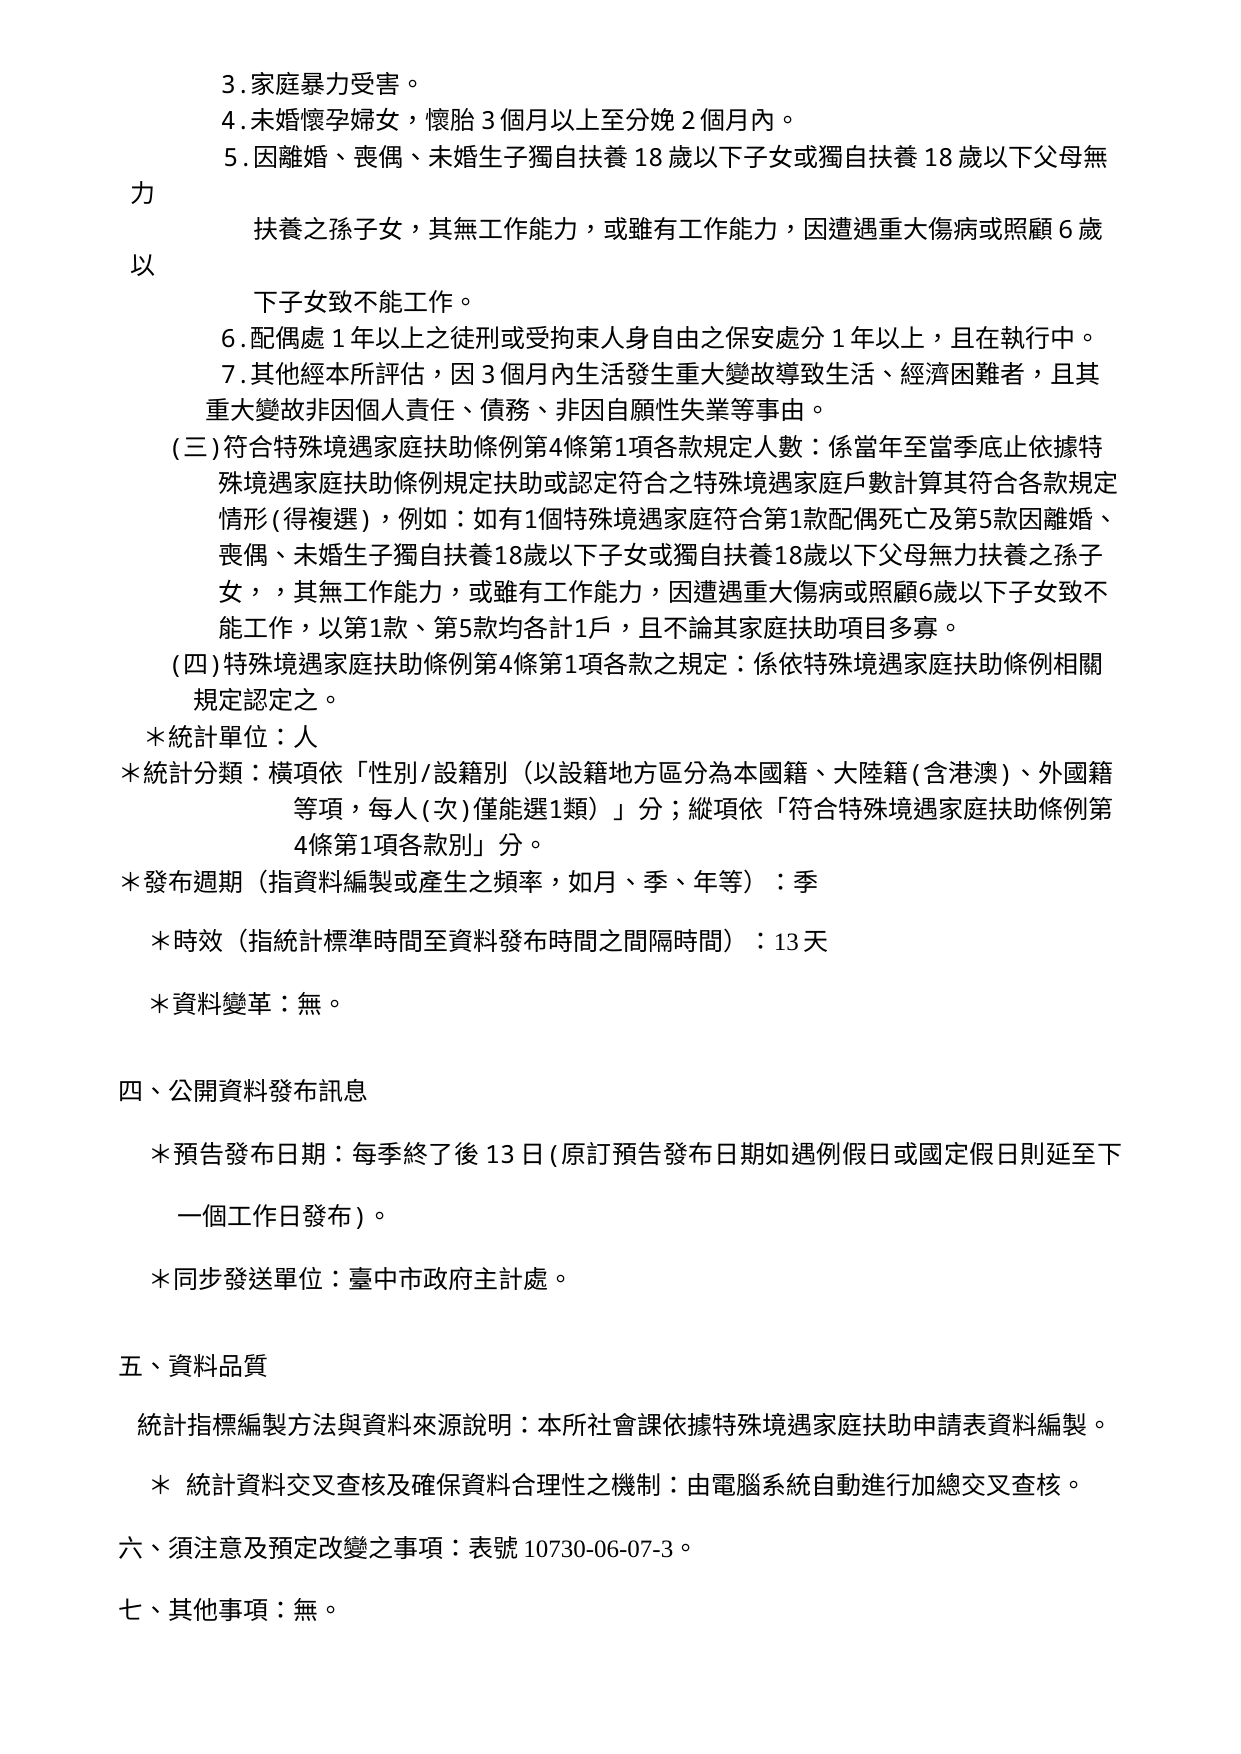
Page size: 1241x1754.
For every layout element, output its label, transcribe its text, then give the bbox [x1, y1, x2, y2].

text ＊資料變革：無。 [118, 961, 1122, 1023]
text 五、資料品質 [118, 1323, 1122, 1386]
text ＊預告發布日期：每季終了後13日(原訂預告發布日期如遇例假日或國定假日則延至下一個工作日發布)。 [148, 1111, 1122, 1236]
text ＊統計單位：人 [143, 717, 1122, 753]
text 七、其他事項：無。 [118, 1567, 1122, 1629]
text 4.未婚懷孕婦女，懷胎3個月以上至分娩2個月內。 [206, 101, 1122, 137]
text 5.因離婚、喪偶、未婚生子獨自扶養18歲以下子女或獨自扶養18歲以下父母無力 [131, 137, 1122, 209]
text 7.其他經本所評估，因3個月內生活發生重大變故導致生活、經濟困難者，且其重大變故非因個人責任、債務、非因自願性失業等事由。 [206, 354, 1122, 427]
text 3.家庭暴力受害。 [206, 64, 1122, 101]
text ＊統計分類：橫項依「性別/設籍別（以設籍地方區分為本國籍、大陸籍(含港澳)、外國籍等項，每人(次)僅能選1類）」分；縱項依「符合特殊境遇家庭扶助條例第4條第1項各款別」分。 [118, 753, 1122, 862]
text ＊同步發送單位：臺中市政府主計處。 [149, 1236, 1122, 1298]
list 統計資料交叉查核及確保資料合理性之機制：由電腦系統自動進行加總交叉查核。 [149, 1442, 1122, 1504]
text (三)符合特殊境遇家庭扶助條例第4條第1項各款規定人數：係當年至當季底止依據特殊境遇家庭扶助條例規定扶助或認定符合之特殊境遇家庭戶數計算其符合各款規定情形(得複選)，例如：如有1個特殊境遇家庭符合第1款配偶死亡及第5款因離婚、喪偶、未婚生子獨自扶養18歲以下子女或獨自扶養18歲以下父母無力扶養之孫子女，，其無工作能力，或雖有工作能力，因遭遇重大傷病或照顧6歲以下子女致不能工作，以第1款、第5款均各計1戶，且不論其家庭扶助項目多寡。 [168, 427, 1122, 644]
text (四)特殊境遇家庭扶助條例第4條第1項各款之規定：係依特殊境遇家庭扶助條例相關規定認定之。 [168, 644, 1122, 717]
text 六、須注意及預定改變之事項：表號10730-06-07-3。 [118, 1504, 1122, 1567]
text ＊時效（指統計標準時間至資料發布時間之間隔時間）：13天 [149, 898, 1122, 961]
text 統計指標編製方法與資料來源說明：本所社會課依據特殊境遇家庭扶助申請表資料編製。 [118, 1386, 1122, 1442]
text 四、公開資料發布訊息 [118, 1048, 1122, 1111]
text 扶養之孫子女，其無工作能力，或雖有工作能力，因遭遇重大傷病或照顧6歲以 [131, 209, 1122, 282]
text 下子女致不能工作。 [131, 282, 1122, 318]
text 6.配偶處1年以上之徒刑或受拘束人身自由之保安處分1年以上，且在執行中。 [206, 318, 1122, 354]
text ＊發布週期（指資料編製或產生之頻率，如月、季、年等）：季 [118, 862, 1122, 898]
